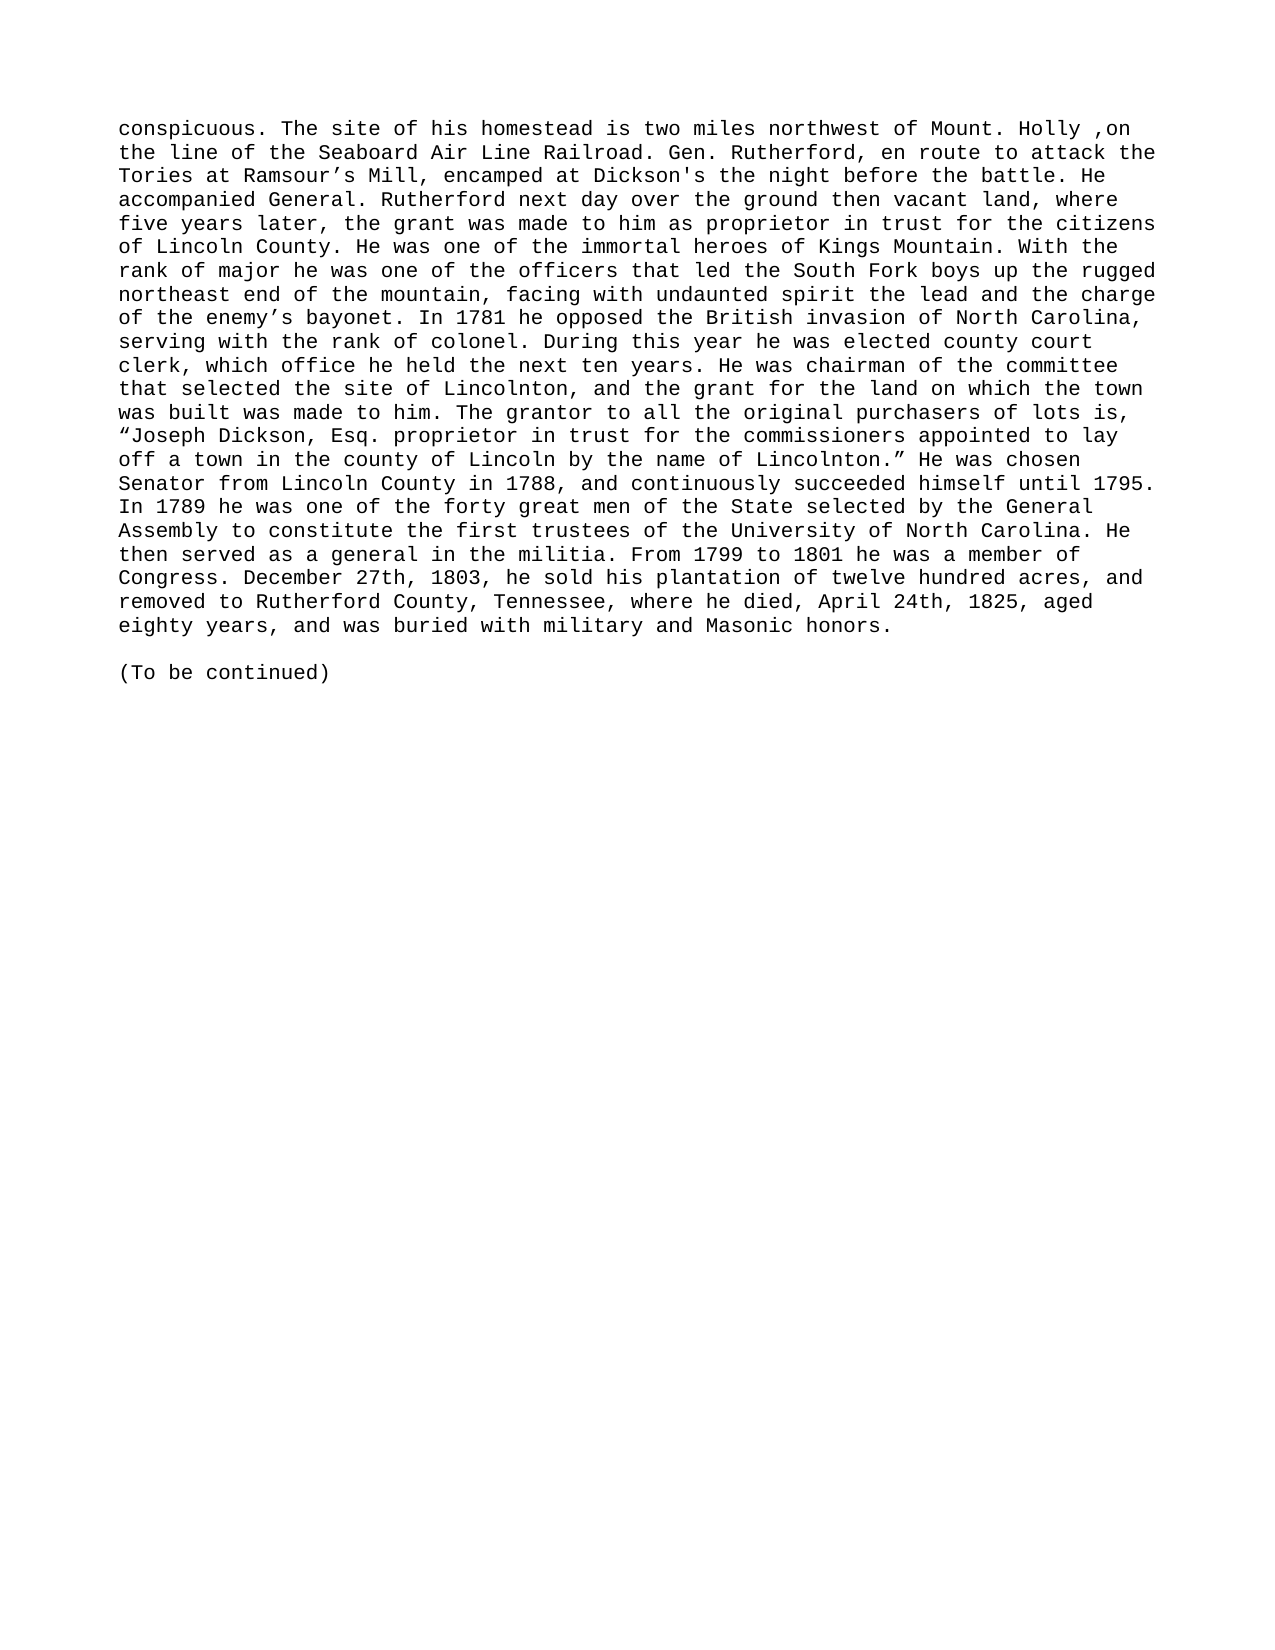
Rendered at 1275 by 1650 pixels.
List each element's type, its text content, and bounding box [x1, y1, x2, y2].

text conspicuous. The site of his homestead is two miles northwest of Mount. Holly ,on the line of the Seaboard Air Line Railroad. Gen. Rutherford, en route to attack the Tories at Ramsour’s Mill, encamped at Dickson's the night before the battle. He accompanied General. Rutherford next day over the ground then vacant land, where five years later, the grant was made to him as proprietor in trust for the citizens of Lincoln County. He was one of the immortal heroes of Kings Mountain. With the rank of major he was one of the officers that led the South Fork boys up the rugged northeast end of the mountain, facing with undaunted spirit the lead and the charge of the enemy’s bayonet. In 1781 he opposed the British invasion of North Carolina, serving with the rank of colonel. During this year he was elected county court clerk, which office he held the next ten years. He was chairman of the committee that selected the site of Lincolnton, and the grant for the land on which the town was built was made to him. The grantor to all the original purchasers of lots is, “Joseph Dickson, Esq. proprietor in trust for the commissioners appointed to lay off a town in the county of Lincoln by the name of Lincolnton.” He was chosen Senator from Lincoln County in 1788, and continuously succeeded himself until 1795. In 1789 he was one of the forty great men of the State selected by the General Assembly to constitute the first trustees of the University of North Carolina. He then served as a general in the militia. From 1799 to 1801 he was a member of Congress. December 27th, 1803, he sold his plantation of twelve hundred acres, and removed to Rutherford County, Tennessee, where he died, April 24th, 1825, aged eighty years, and was buried with military and Masonic honors. [118, 118, 1157, 638]
text (To be continued) [118, 662, 1157, 686]
